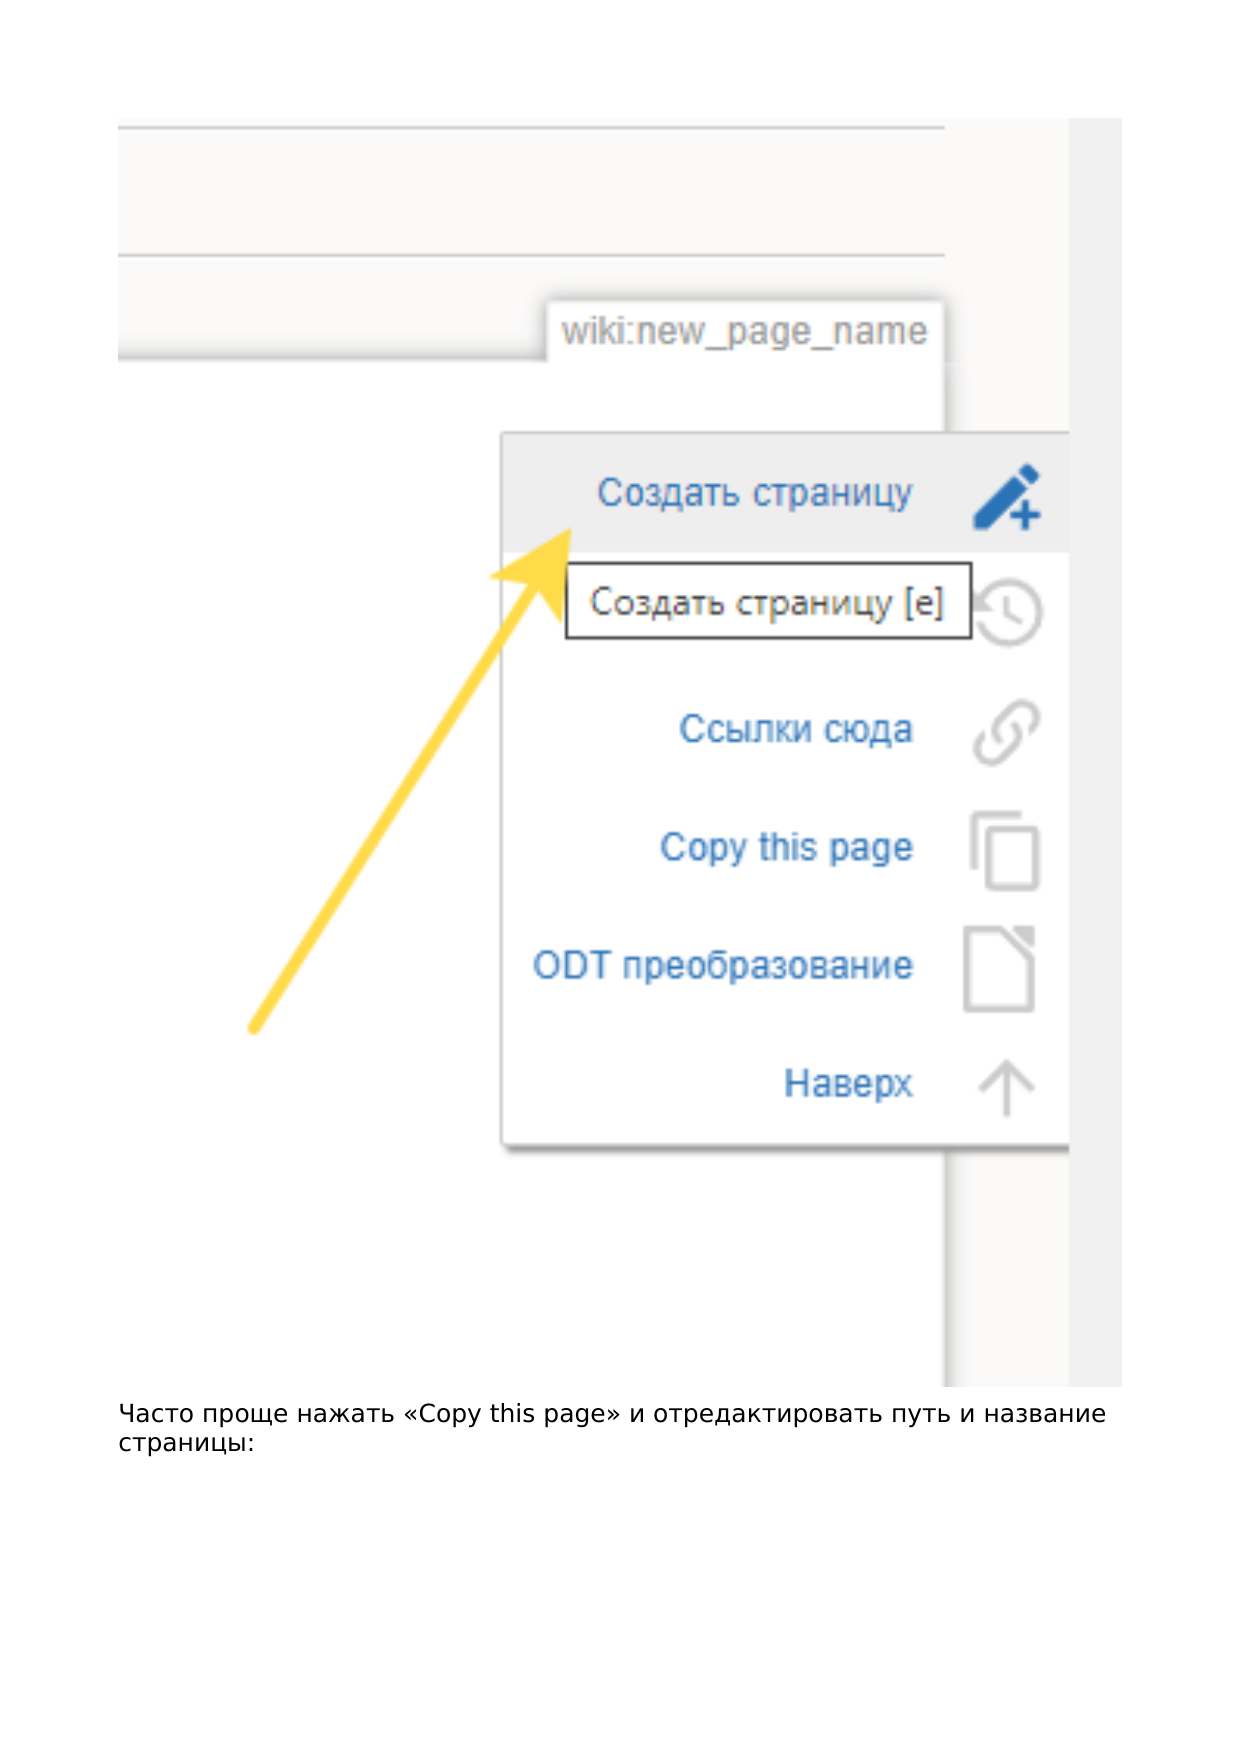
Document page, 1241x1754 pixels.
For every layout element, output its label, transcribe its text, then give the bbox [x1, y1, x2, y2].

text Часто проще нажать «Copy this page» и отредактировать путь и название страницы: [118, 1399, 1122, 1486]
picture [118, 118, 1123, 1387]
